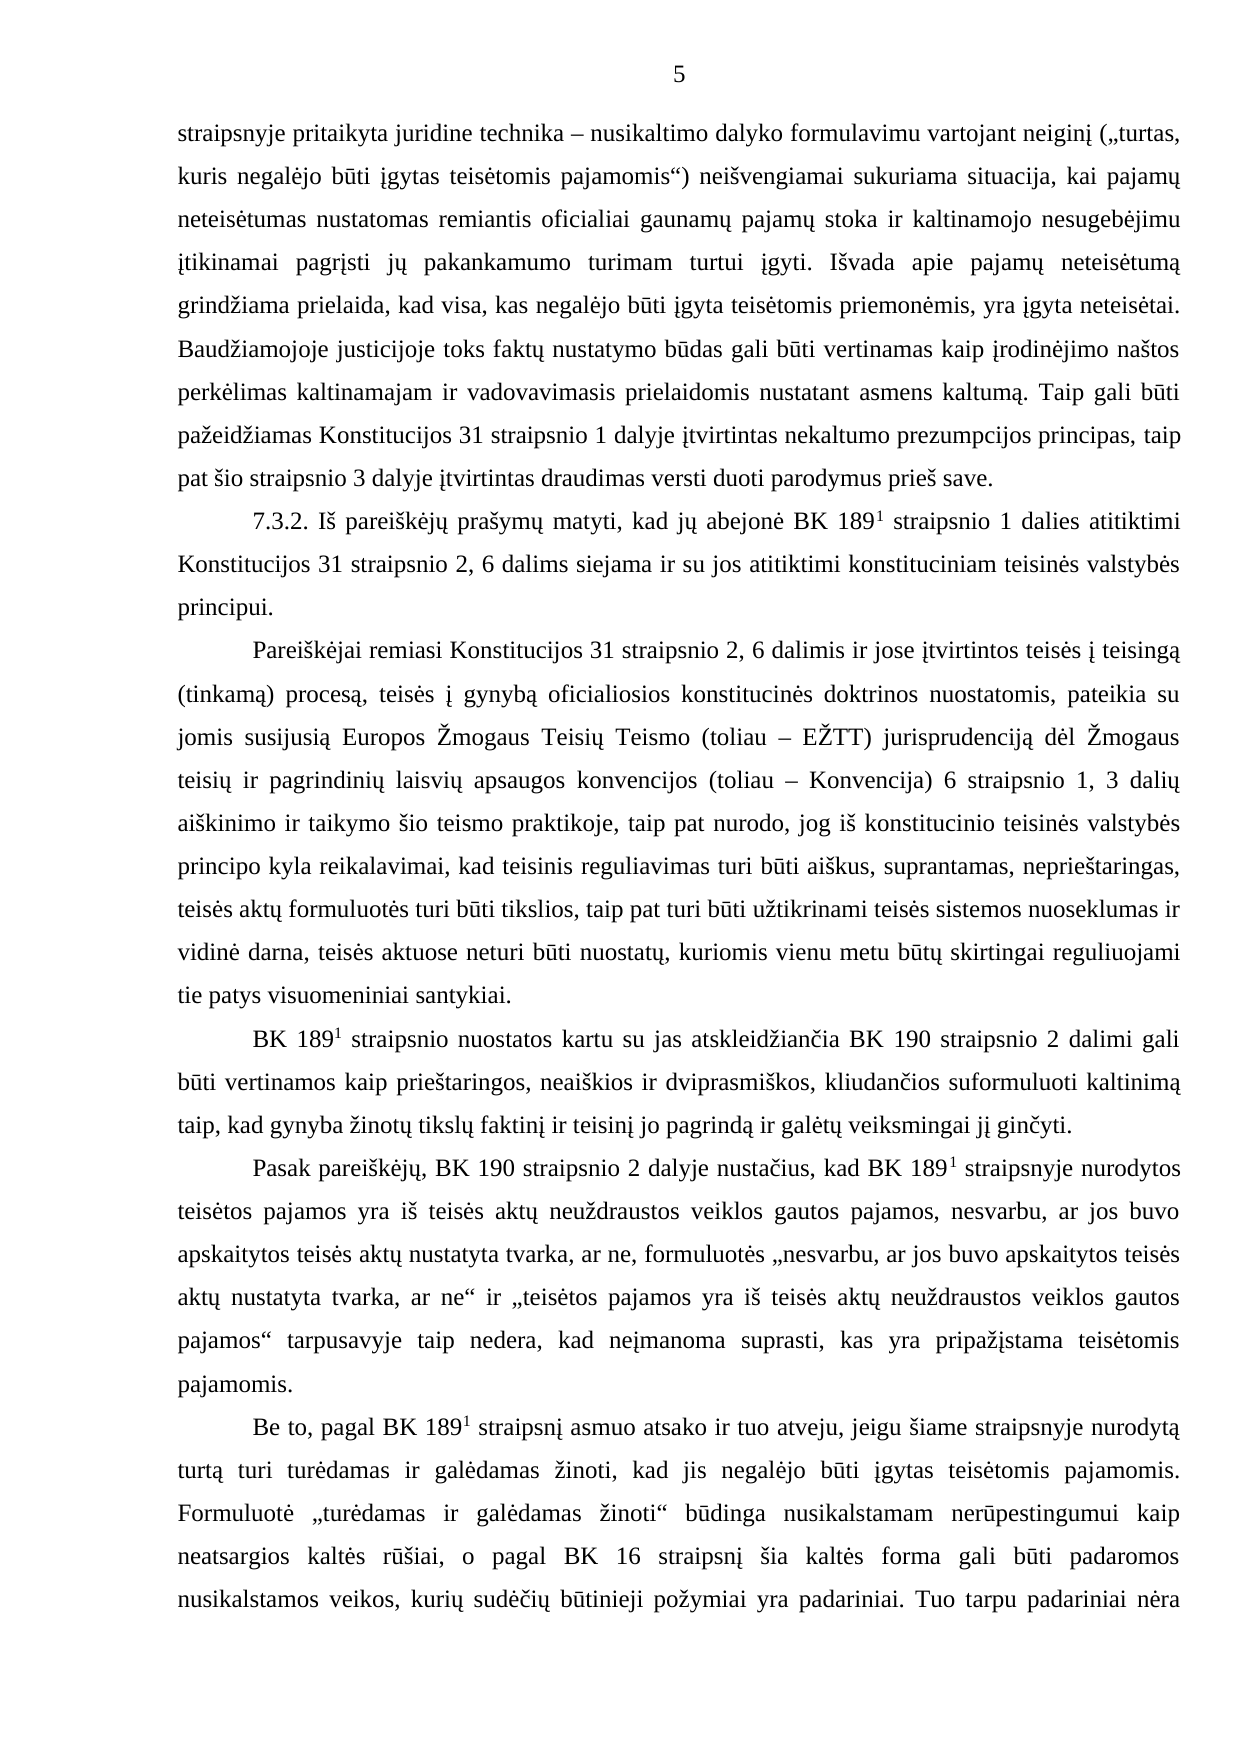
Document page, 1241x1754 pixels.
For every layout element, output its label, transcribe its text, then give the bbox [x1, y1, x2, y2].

text Pareiškėjai remiasi Konstitucijos 31 straipsnio 2, 6 dalimis ir jose įtvirtintos teisės į teisingą (tinkamą) procesą, teisės į gynybą oficialiosios konstitucinės doktrinos nuostatomis, pateikia su jomis susijusią Europos Žmogaus Teisių Teismo (toliau – EŽTT) jurisprudenciją dėl Žmogaus teisių ir pagrindinių laisvių apsaugos konvencijos (toliau – Konvencija) 6 straipsnio 1, 3 dalių aiškinimo ir taikymo šio teismo praktikoje, taip pat nurodo, jog iš konstitucinio teisinės valstybės principo kyla reikalavimai, kad teisinis reguliavimas turi būti aiškus, suprantamas, neprieštaringas, teisės aktų formuluotės turi būti tikslios, taip pat turi būti užtikrinami teisės sistemos nuoseklumas ir vidinė darna, teisės aktuose neturi būti nuostatų, kuriomis vienu metu būtų skirtingai reguliuojami tie patys visuomeniniai santykiai. [177, 636, 1181, 1009]
text BK 1891 straipsnio nuostatos kartu su jas atskleidžiančia BK 190 straipsnio 2 dalimi gali būti vertinamos kaip prieštaringos, neaiškios ir dviprasmiškos, kliudančios suformuluoti kaltinimą taip, kad gynyba žinotų tikslų faktinį ir teisinį jo pagrindą ir galėtų veiksmingai jį ginčyti. [177, 1024, 1181, 1139]
text Be to, pagal BK 1891 straipsnį asmuo atsako ir tuo atveju, jeigu šiame straipsnyje nurodytą turtą turi turėdamas ir galėdamas žinoti, kad jis negalėjo būti įgytas teisėtomis pajamomis. Formuluotė „turėdamas ir galėdamas žinoti“ būdinga nusikalstamam nerūpestingumui kaip neatsargios kaltės rūšiai, o pagal BK 16 straipsnį šia kaltės forma gali būti padaromos nusikalstamos veikos, kurių sudėčių būtinieji požymiai yra padariniai. Tuo tarpu padariniai nėra [177, 1412, 1181, 1613]
text straipsnyje pritaikyta juridine technika – nusikaltimo dalyko formulavimu vartojant neiginį („turtas, kuris negalėjo būti įgytas teisėtomis pajamomis“) neišvengiamai sukuriama situacija, kai pajamų neteisėtumas nustatomas remiantis oficialiai gaunamų pajamų stoka ir kaltinamojo nesugebėjimu įtikinamai pagrįsti jų pakankamumo turimam turtui įgyti. Išvada apie pajamų neteisėtumą grindžiama prielaida, kad visa, kas negalėjo būti įgyta teisėtomis priemonėmis, yra įgyta neteisėtai. Baudžiamojoje justicijoje toks faktų nustatymo būdas gali būti vertinamas kaip įrodinėjimo naštos perkėlimas kaltinamajam ir vadovavimasis prielaidomis nustatant asmens kaltumą. Taip gali būti pažeidžiamas Konstitucijos 31 straipsnio 1 dalyje įtvirtintas nekaltumo prezumpcijos principas, taip pat šio straipsnio 3 dalyje įtvirtintas draudimas versti duoti parodymus prieš save. [177, 118, 1181, 492]
text Pasak pareiškėjų, BK 190 straipsnio 2 dalyje nustačius, kad BK 1891 straipsnyje nurodytos teisėtos pajamos yra iš teisės aktų neuždraustos veiklos gautos pajamos, nesvarbu, ar jos buvo apskaitytos teisės aktų nustatyta tvarka, ar ne, formuluotės „nesvarbu, ar jos buvo apskaitytos teisės aktų nustatyta tvarka, ar ne“ ir „teisėtos pajamos yra iš teisės aktų neuždraustos veiklos gautos pajamos“ tarpusavyje taip nedera, kad neįmanoma suprasti, kas yra pripažįstama teisėtomis pajamomis. [177, 1153, 1181, 1397]
text 7.3.2. Iš pareiškėjų prašymų matyti, kad jų abejonė BK 1891 straipsnio 1 dalies atitiktimi Konstitucijos 31 straipsnio 2, 6 dalims siejama ir su jos atitiktimi konstituciniam teisinės valstybės principui. [177, 506, 1181, 621]
